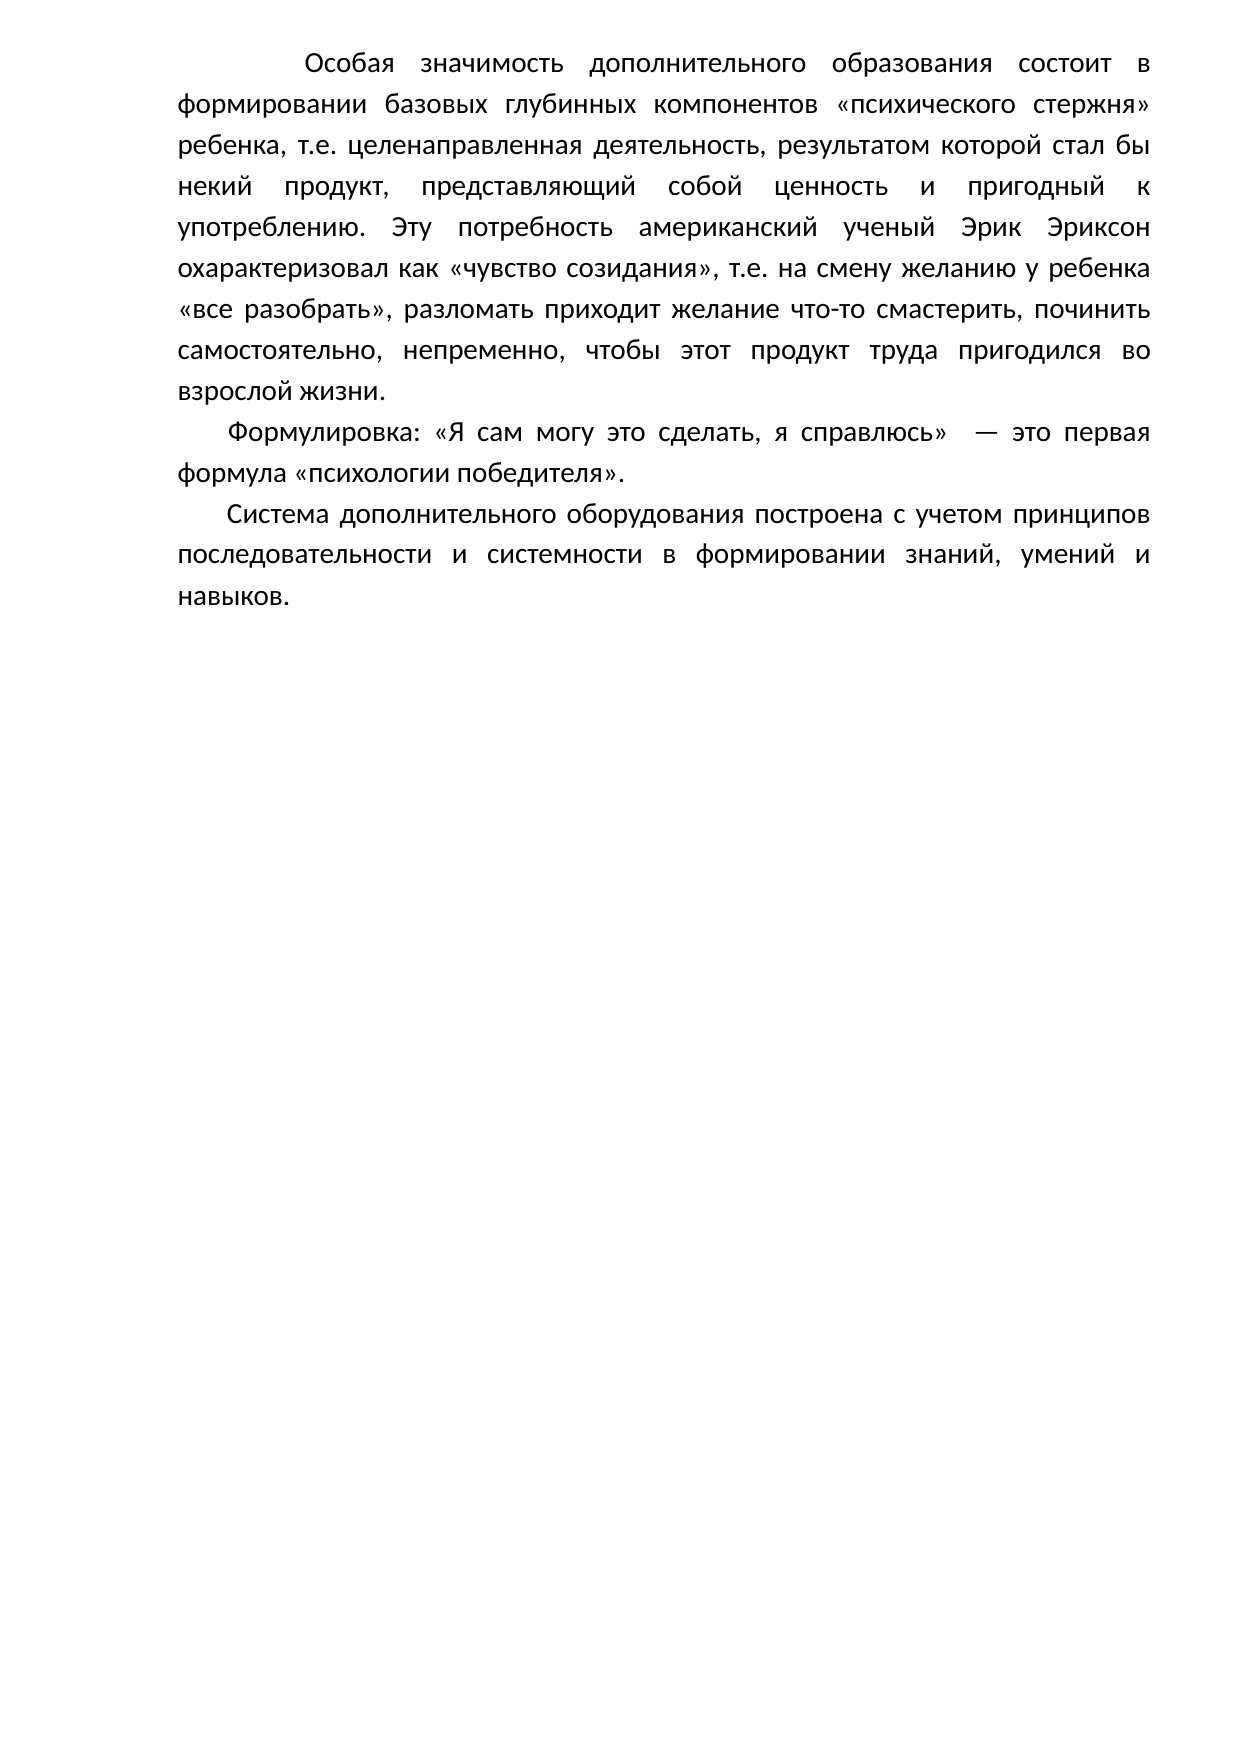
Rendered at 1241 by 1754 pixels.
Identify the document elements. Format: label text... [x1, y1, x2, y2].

text Особая значимость дополнительного образования состоит в формировании базовых глубинных компонентов «психического стержня» ребенка, т.е. целенаправленная деятельность, результатом которой стал бы некий продукт, представляющий собой ценность и пригодный к употреблению. Эту потребность американский ученый Эрик Эриксон охарактеризовал как «чувство созидания», т.е. на смену желанию у ребенка «все разобрать», разломать приходит желание что-то смастерить, починить самостоятельно, непременно, чтобы этот продукт труда пригодился во взрослой жизни. [177, 44, 1152, 407]
text Формулировка: «Я сам могу это сделать, я справлюсь» — это первая формула «психологии победителя». [177, 413, 1152, 489]
text Система дополнительного оборудования построена с учетом принципов последовательности и системности в формировании знаний, умений и навыков. [177, 495, 1152, 612]
